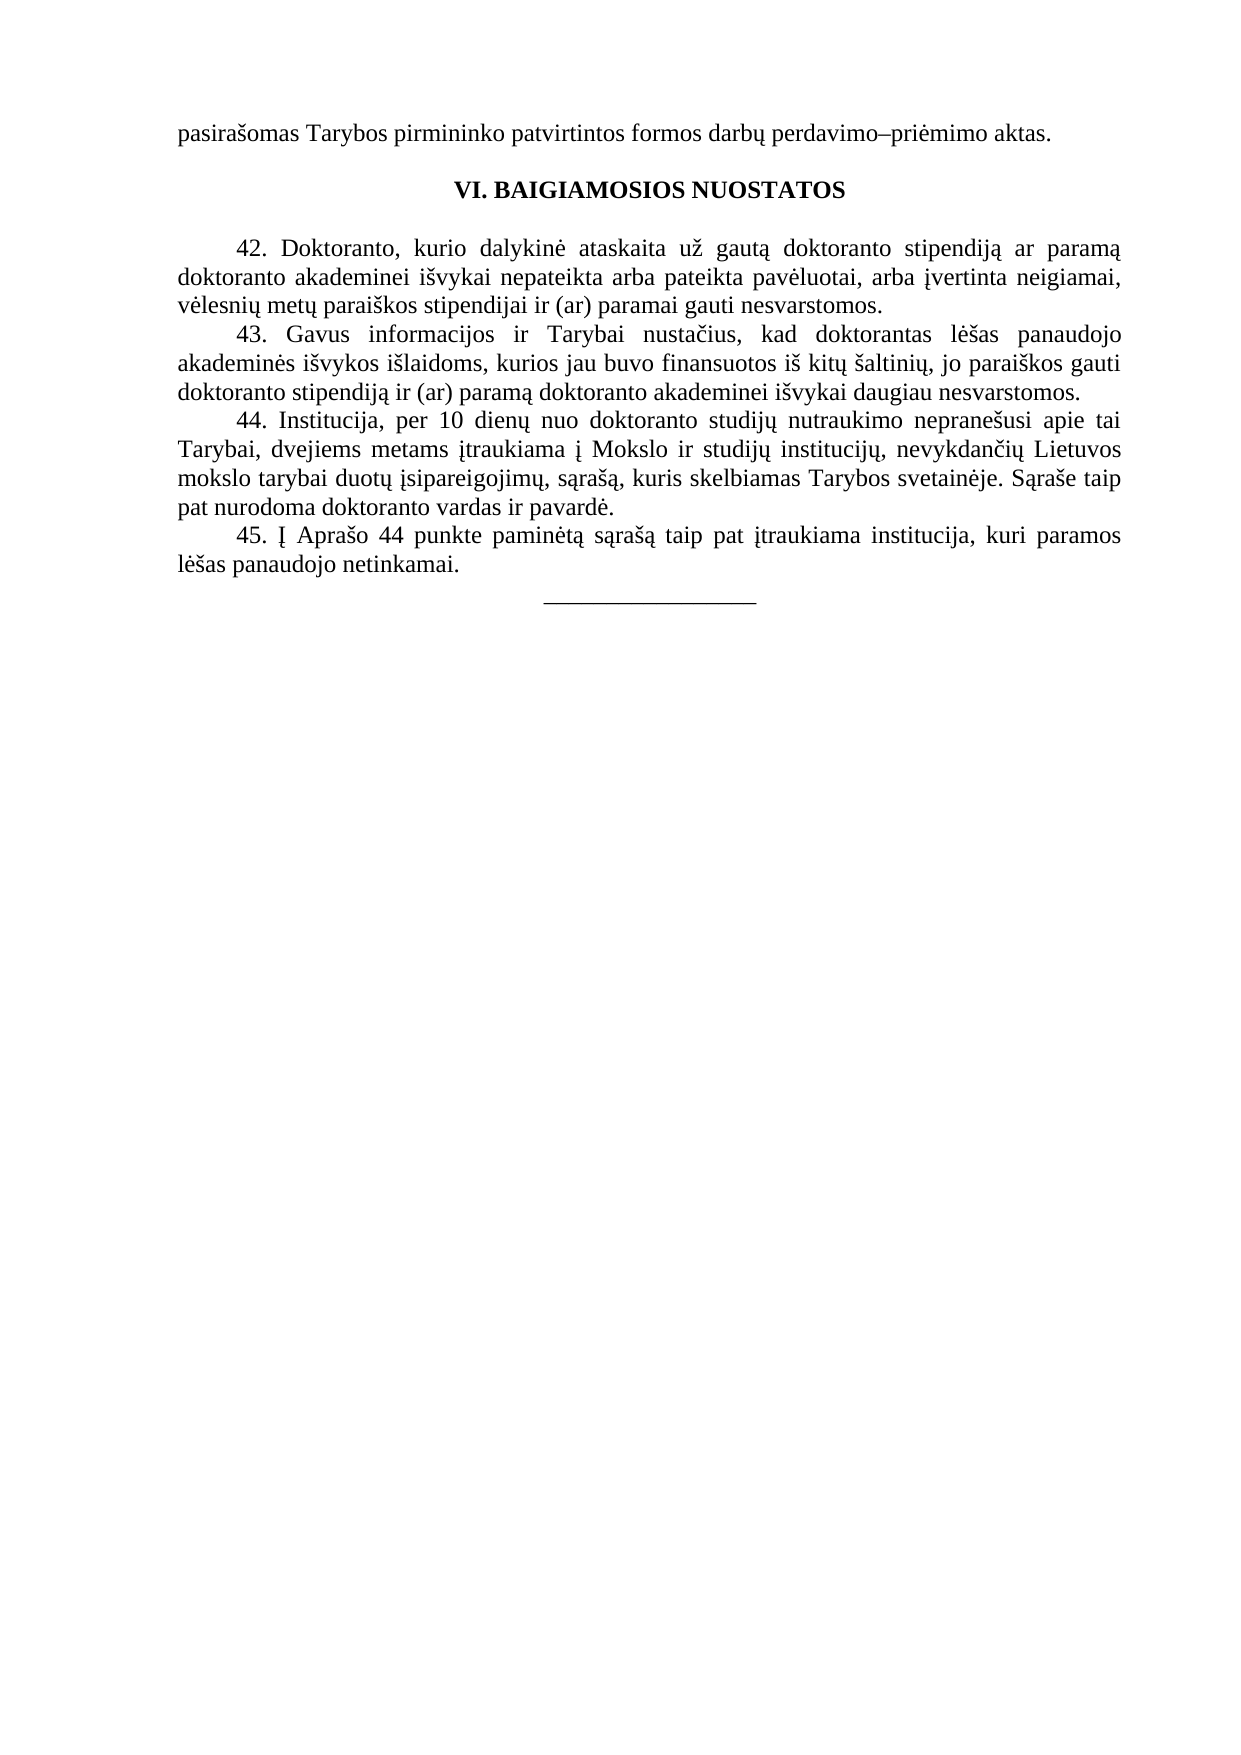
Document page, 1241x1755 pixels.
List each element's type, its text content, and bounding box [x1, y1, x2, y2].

text 44. Institucija, per 10 dienų nuo doktoranto studijų nutraukimo nepranešusi apie tai Tarybai, dvejiems metams įtraukiama į Mokslo ir studijų institucijų, nevykdančių Lietuvos mokslo tarybai duotų įsipareigojimų, sąrašą, kuris skelbiamas Tarybos svetainėje. Sąraše taip pat nurodoma doktoranto vardas ir pavardė. [177, 406, 1122, 521]
text pasirašomas Tarybos pirmininko patvirtintos formos darbų perdavimo–priėmimo aktas. [177, 118, 1122, 147]
text 45. Į Aprašo 44 punkte paminėtą sąrašą taip pat įtraukiama institucija, kuri paramos lėšas panaudojo netinkamai. [177, 521, 1122, 578]
text 43. Gavus informacijos ir Tarybai nustačius, kad doktorantas lėšas panaudojo akademinės išvykos išlaidoms, kurios jau buvo finansuotos iš kitų šaltinių, jo paraiškos gauti doktoranto stipendiją ir (ar) paramą doktoranto akademinei išvykai daugiau nesvarstomos. [177, 319, 1122, 406]
text VI. BAIGIAMOSIOS NUOSTATOS [177, 176, 1122, 204]
text _________________ [177, 578, 1122, 607]
text 42. Doktoranto, kurio dalykinė ataskaita už gautą doktoranto stipendiją ar paramą doktoranto akademinei išvykai nepateikta arba pateikta pavėluotai, arba įvertinta neigiamai, vėlesnių metų paraiškos stipendijai ir (ar) paramai gauti nesvarstomos. [177, 233, 1122, 319]
